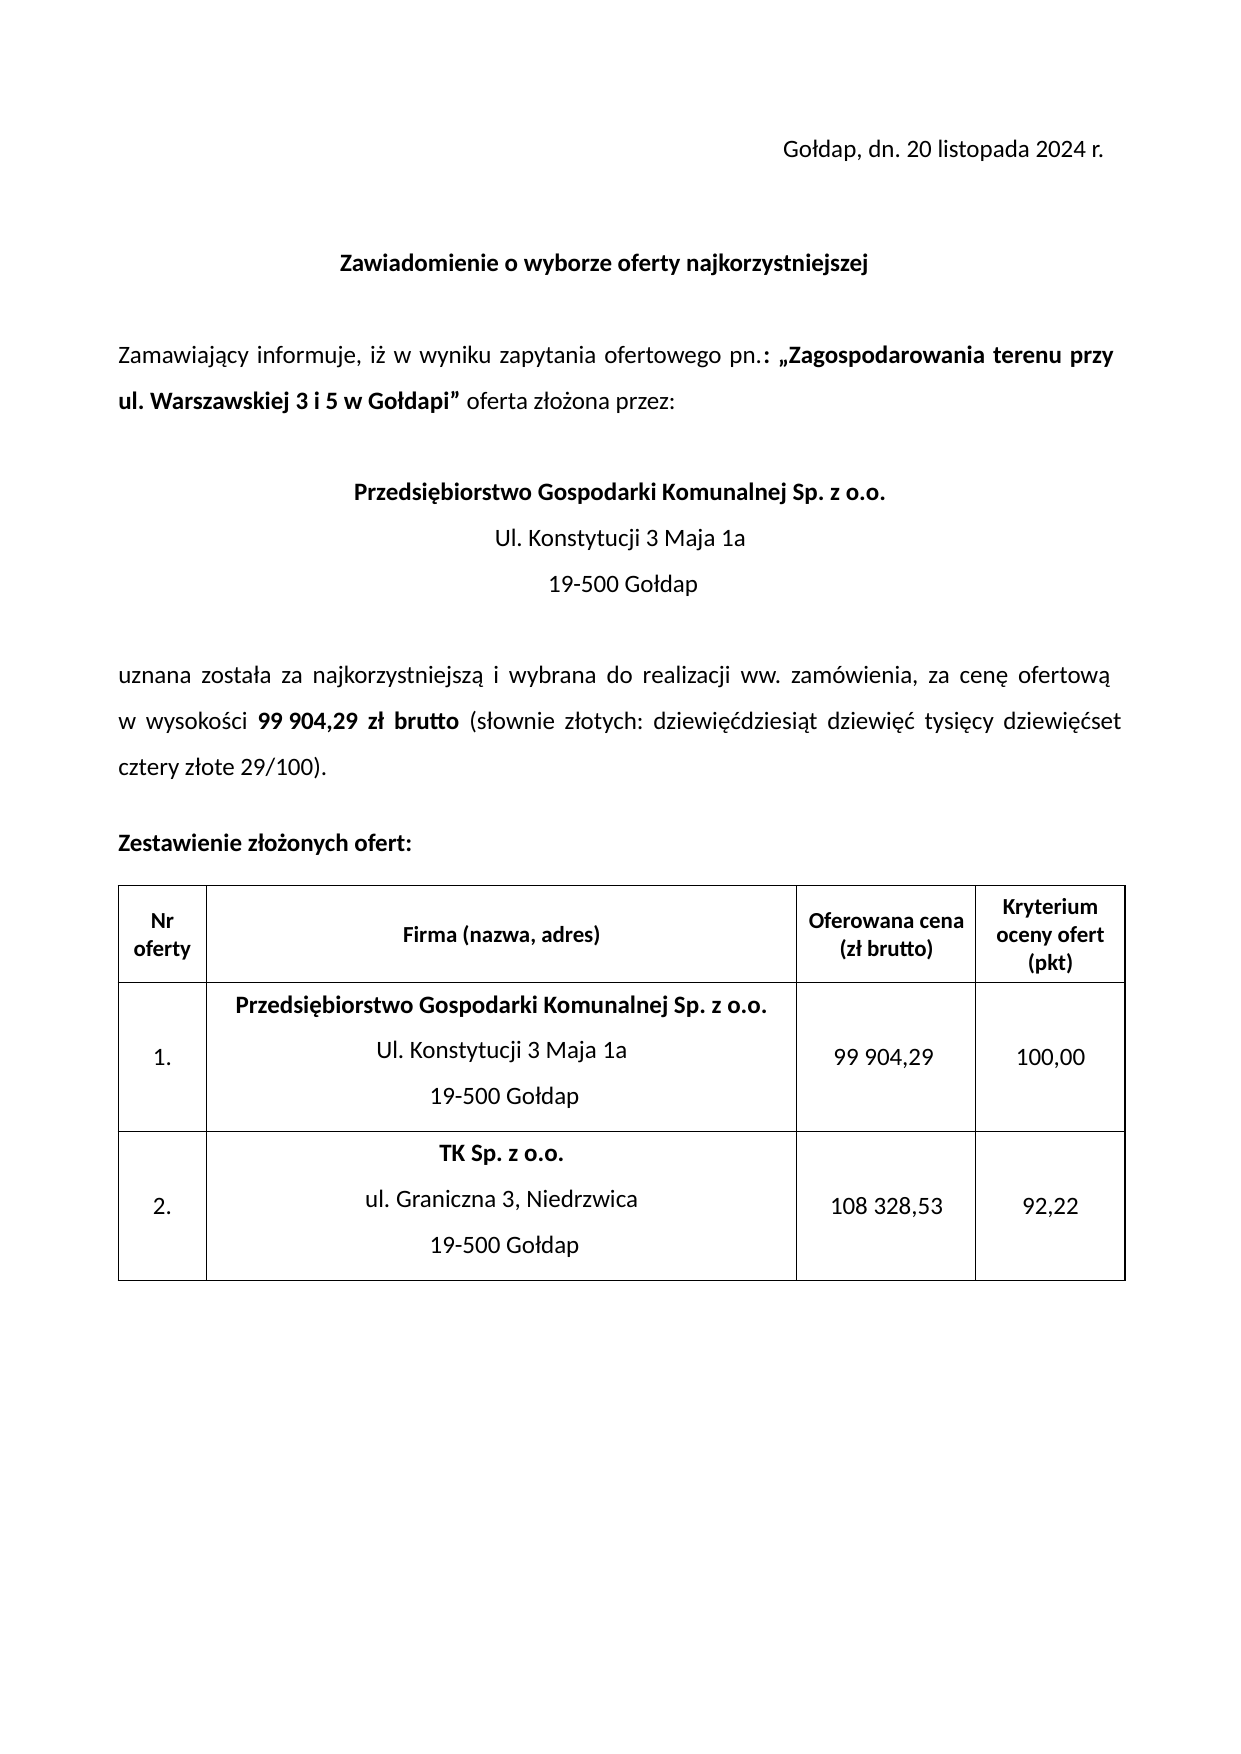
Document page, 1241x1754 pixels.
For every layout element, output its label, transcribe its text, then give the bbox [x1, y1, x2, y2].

text Zawiadomienie o wyborze oferty najkorzystniejszej [118, 247, 1122, 278]
text uznana została za najkorzystniejszą i wybrana do realizacji ww. zamówienia, za cenę ofertową w wysokości 99 904,29 zł brutto (słownie złotych: dziewięćdziesiąt dziewięć tysięcy dziewięćset cztery złote 29/100). [118, 659, 1122, 781]
table_cell 99 904,29 [797, 983, 975, 1131]
table_header Nr oferty [119, 886, 206, 982]
text Przedsiębiorstwo Gospodarki Komunalnej Sp. z o.o. [118, 476, 1122, 507]
table_header Firma (nazwa, adres) [207, 886, 796, 982]
text 19-500 Gołdap [118, 568, 1122, 598]
table_cell 92,22 [976, 1132, 1124, 1279]
text Gołdap, dn. 20 listopada 2024 r. [118, 133, 1122, 163]
table_cell 108 328,53 [797, 1132, 975, 1279]
table_cell 1. [119, 983, 206, 1131]
text Ul. Konstytucji 3 Maja 1a [118, 522, 1122, 552]
text Zamawiający informuje, iż w wyniku zapytania ofertowego pn.: „Zagospodarowania terenu przy ul. Warszawskiej 3 i 5 w Gołdapi” oferta złożona przez: [118, 339, 1122, 415]
table_header Kryterium oceny ofert (pkt) [976, 886, 1124, 982]
table_cell Przedsiębiorstwo Gospodarki Komunalnej Sp. z o.o. Ul. Konstytucji 3 Maja 1a 19-500 Gołdap [207, 983, 796, 1131]
table_cell TK Sp. z o.o. ul. Graniczna 3, Niedrzwica 19-500 Gołdap [207, 1132, 796, 1279]
table_cell 100,00 [976, 983, 1124, 1131]
table_header Oferowana cena (zł brutto) [797, 886, 975, 982]
text Zestawienie złożonych ofert: [118, 827, 1122, 857]
table_cell 2. [119, 1132, 206, 1279]
